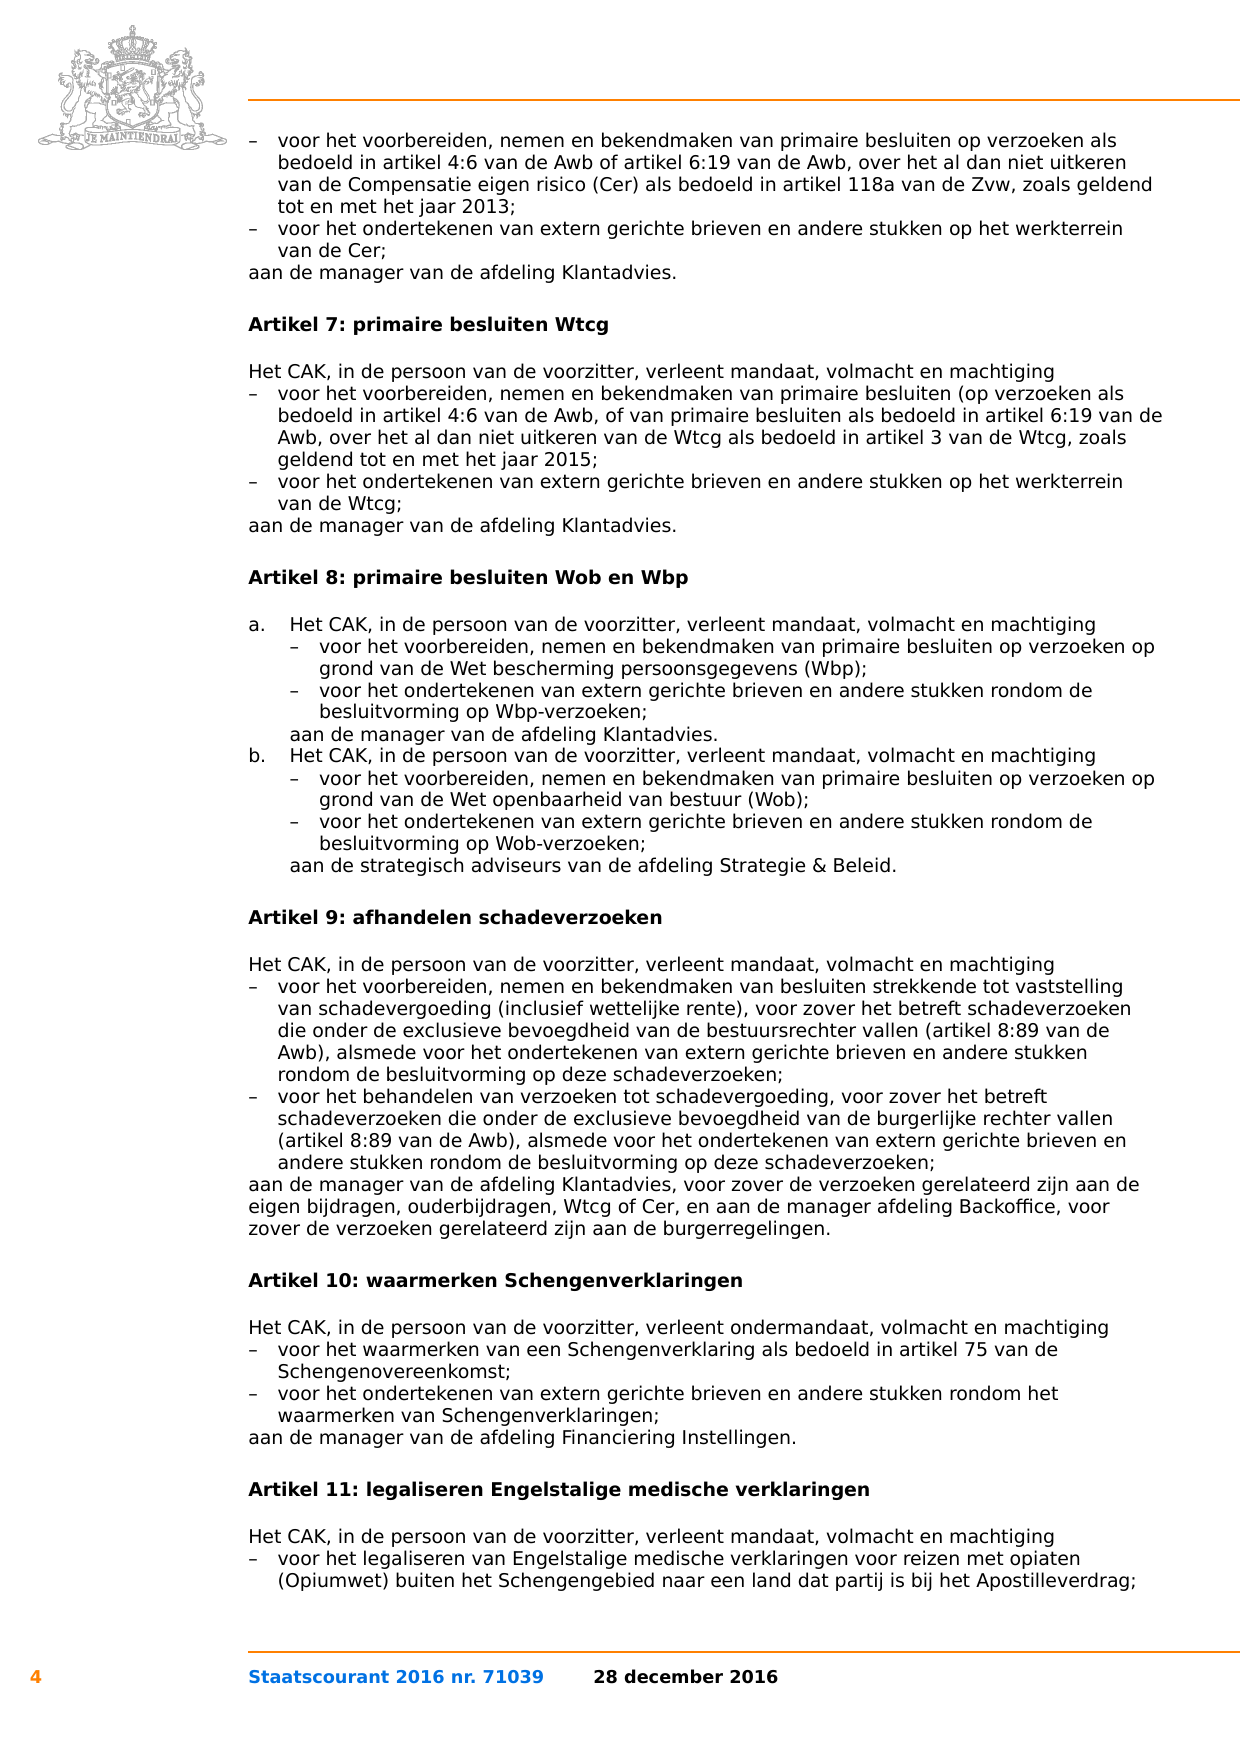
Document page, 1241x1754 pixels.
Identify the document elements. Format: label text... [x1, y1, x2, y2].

subtitle Artikel 9: afhandelen schadeverzoeken [248, 907, 1163, 929]
text b. Het CAK, in de persoon van de voorzitter, verleent mandaat, volmacht en machtiging [248, 745, 1163, 767]
text – voor het voorbereiden, nemen en bekendmaken van primaire besluiten (op verzoeken als bedoeld in artikel 4:6 van de Awb, of van primaire besluiten als bedoeld in artikel 6:19 van de Awb, over het al dan niet uitkeren van de Wtcg als bedoeld in artikel 3 van de Wtcg, zoals geldend tot en met het jaar 2015; [248, 383, 1163, 471]
text – voor het ondertekenen van extern gerichte brieven en andere stukken op het werkterrein van de Cer; [248, 218, 1163, 262]
text – voor het legaliseren van Engelstalige medische verklaringen voor reizen met opiaten (Opiumwet) buiten het Schengengebied naar een land dat partij is bij het Apostilleverdrag; [248, 1548, 1163, 1592]
text aan de manager van de afdeling Financiering Instellingen. [248, 1427, 1163, 1449]
text – voor het behandelen van verzoeken tot schadevergoeding, voor zover het betreft schadeverzoeken die onder de exclusieve bevoegdheid van de burgerlijke rechter vallen (artikel 8:89 van de Awb), alsmede voor het ondertekenen van extern gerichte brieven en andere stukken rondom de besluitvorming op deze schadeverzoeken; [248, 1086, 1163, 1174]
text aan de manager van de afdeling Klantadvies. [248, 514, 1163, 537]
text Het CAK, in de persoon van de voorzitter, verleent mandaat, volmacht en machtiging [248, 954, 1163, 976]
text – voor het ondertekenen van extern gerichte brieven en andere stukken rondom de besluitvorming op Wob-verzoeken; [289, 811, 1163, 855]
text – voor het ondertekenen van extern gerichte brieven en andere stukken rondom het waarmerken van Schengenverklaringen; [248, 1383, 1163, 1427]
subtitle Artikel 10: waarmerken Schengenverklaringen [248, 1270, 1163, 1292]
text a. Het CAK, in de persoon van de voorzitter, verleent mandaat, volmacht en machtiging [248, 613, 1163, 636]
text aan de manager van de afdeling Klantadvies. [248, 262, 1163, 284]
text – voor het voorbereiden, nemen en bekendmaken van primaire besluiten op verzoeken op grond van de Wet bescherming persoonsgegevens (Wbp); [289, 636, 1163, 679]
text aan de manager van de afdeling Klantadvies, voor zover de verzoeken gerelateerd zijn aan de eigen bijdragen, ouderbijdragen, Wtcg of Cer, en aan de manager afdeling Backoffice, voor zover de verzoeken gerelateerd zijn aan de burgerregelingen. [248, 1174, 1163, 1240]
picture [38, 25, 227, 150]
text aan de strategisch adviseurs van de afdeling Strategie & Beleid. [289, 855, 1163, 877]
text – voor het voorbereiden, nemen en bekendmaken van primaire besluiten op verzoeken op grond van de Wet openbaarheid van bestuur (Wob); [289, 767, 1163, 811]
text Het CAK, in de persoon van de voorzitter, verleent ondermandaat, volmacht en machtiging [248, 1317, 1163, 1339]
text Het CAK, in de persoon van de voorzitter, verleent mandaat, volmacht en machtiging [248, 361, 1163, 383]
text – voor het waarmerken van een Schengenverklaring als bedoeld in artikel 75 van de Schengenovereenkomst; [248, 1339, 1163, 1383]
subtitle Artikel 7: primaire besluiten Wtcg [248, 314, 1163, 336]
text aan de manager van de afdeling Klantadvies. [289, 723, 1163, 745]
subtitle Artikel 8: primaire besluiten Wob en Wbp [248, 567, 1163, 588]
subtitle Artikel 11: legaliseren Engelstalige medische verklaringen [248, 1479, 1163, 1501]
text – voor het voorbereiden, nemen en bekendmaken van besluiten strekkende tot vaststelling van schadevergoeding (inclusief wettelijke rente), voor zover het betreft schadeverzoeken die onder de exclusieve bevoegdheid van de bestuursrechter vallen (artikel 8:89 van de Awb), alsmede voor het ondertekenen van extern gerichte brieven en andere stukken rondom de besluitvorming op deze schadeverzoeken; [248, 976, 1163, 1086]
text – voor het ondertekenen van extern gerichte brieven en andere stukken op het werkterrein van de Wtcg; [248, 471, 1163, 514]
text – voor het ondertekenen van extern gerichte brieven en andere stukken rondom de besluitvorming op Wbp-verzoeken; [289, 679, 1163, 723]
text Het CAK, in de persoon van de voorzitter, verleent mandaat, volmacht en machtiging [248, 1526, 1163, 1548]
text – voor het voorbereiden, nemen en bekendmaken van primaire besluiten op verzoeken als bedoeld in artikel 4:6 van de Awb of artikel 6:19 van de Awb, over het al dan niet uitkeren van de Compensatie eigen risico (Cer) als bedoeld in artikel 118a van de Zvw, zoals geldend tot en met het jaar 2013; [248, 130, 1163, 218]
